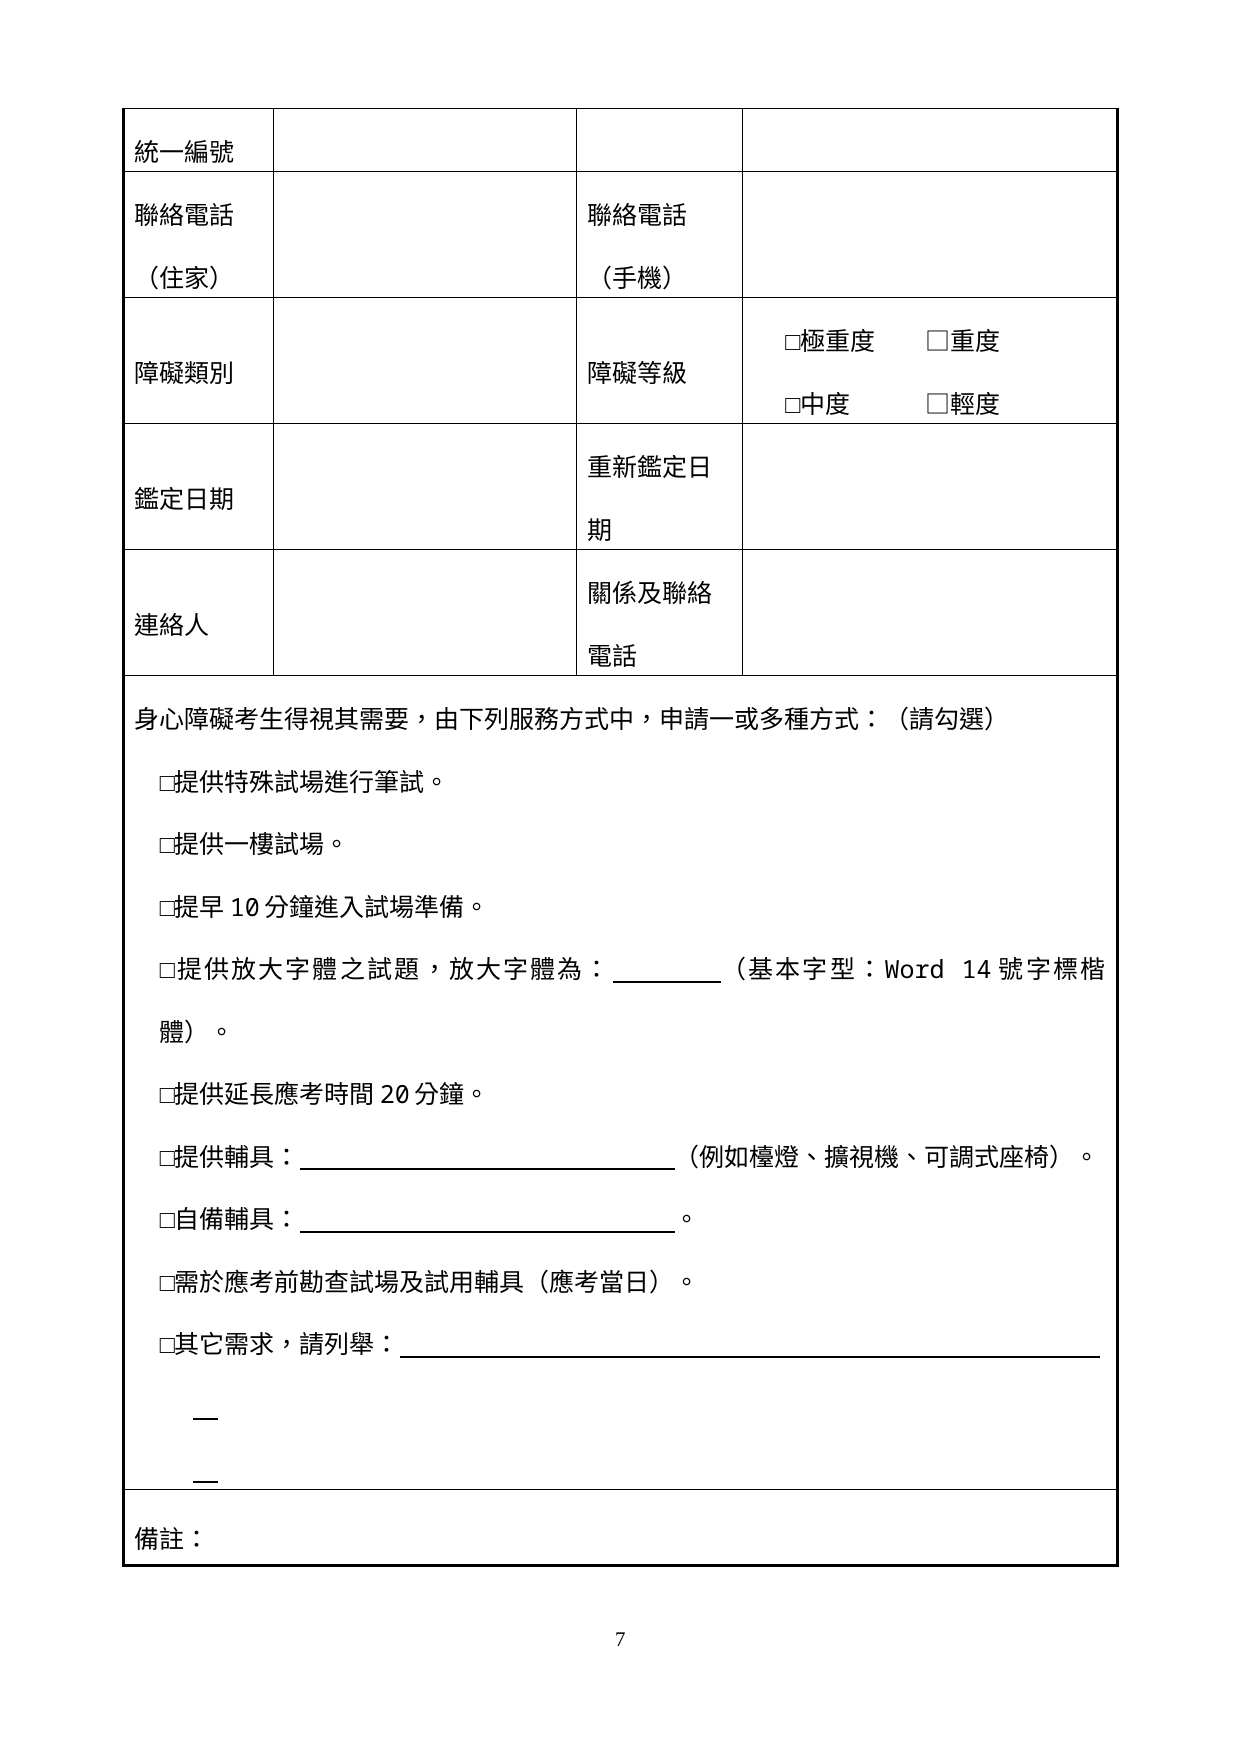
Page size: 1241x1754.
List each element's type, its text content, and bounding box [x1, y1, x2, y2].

table_cell 障礙類別 [125, 298, 273, 423]
table_cell [743, 424, 1116, 549]
table_cell [743, 109, 1116, 171]
table_cell 備註： 本表填妥後，務請隨同報名表件於報名時一併繳交外，另須繳交（附身心障礙手冊影本）。 [125, 1490, 1116, 1564]
table_cell 聯絡電話 （手機） [577, 172, 742, 297]
table_cell 障礙等級 [577, 298, 742, 423]
table_cell [274, 172, 576, 297]
table_cell 關係及聯絡電話 [577, 550, 742, 675]
table_cell 連絡人 [125, 550, 273, 675]
table_cell 統一編號 [125, 109, 273, 171]
table_cell [577, 109, 742, 171]
table_cell [743, 550, 1116, 675]
table_cell [274, 424, 576, 549]
table_cell 聯絡電話 （住家） [125, 172, 273, 297]
table_cell [274, 298, 576, 423]
table_cell 重新鑑定日期 [577, 424, 742, 549]
table_cell 鑑定日期 [125, 424, 273, 549]
table_cell [274, 109, 576, 171]
table_cell □極重度 □重度 □中度 □輕度 [743, 298, 1116, 423]
table_cell 身心障礙考生得視其需要，由下列服務方式中，申請一或多種方式：（請勾選） □提供特殊試場進行筆試。 □提供一樓試場。 □提早10分鐘進入試場準備。 □提供放大字體之試題，放大字體為： （基本字型：Word 14號字標楷體）。 □提供延長應考時間20分鐘。 □提供輔具： （例如檯燈、擴視機、可調式座椅）。 □自備輔具： 。 □需於應考前勘查試場及試用輔具（應考當日）。 □其它需求，請列舉： [125, 676, 1116, 1489]
table_cell [274, 550, 576, 675]
table_cell [743, 172, 1116, 297]
